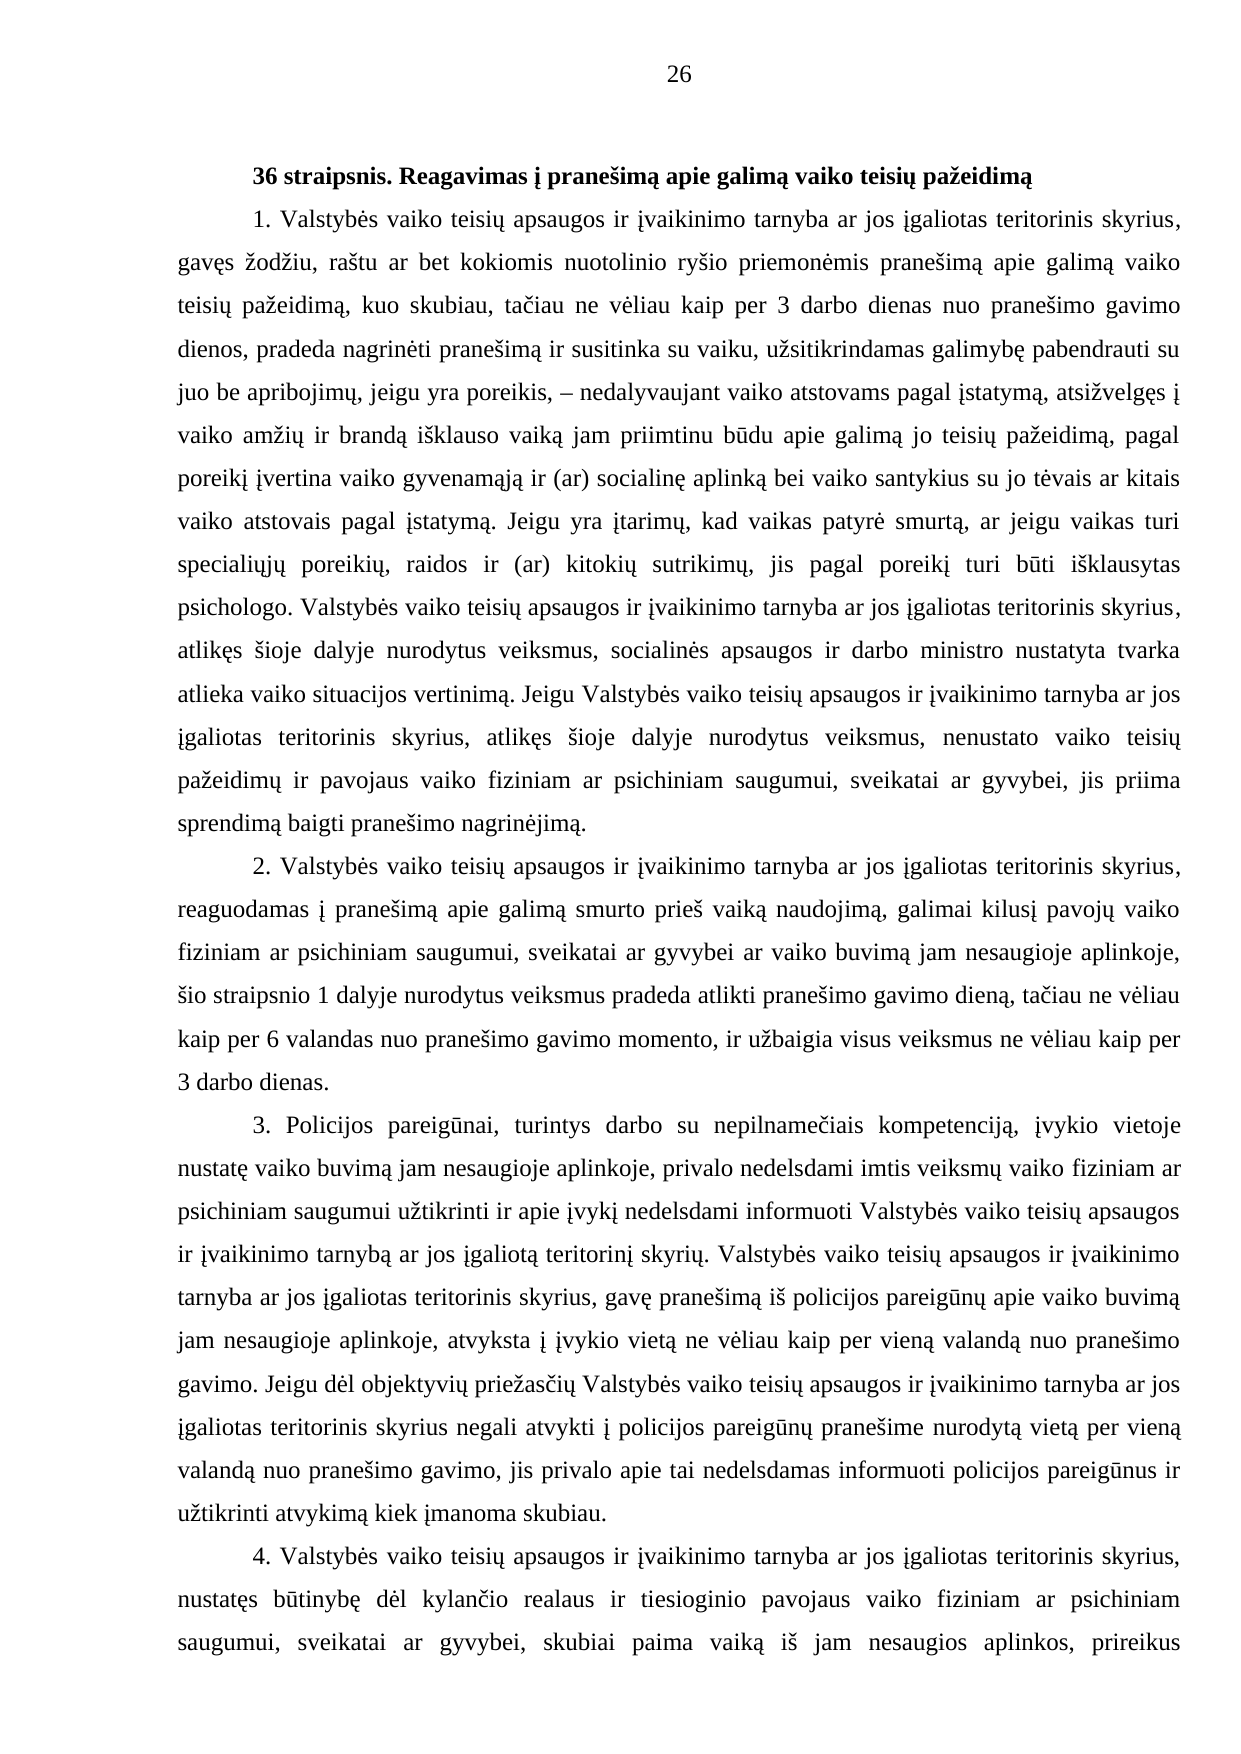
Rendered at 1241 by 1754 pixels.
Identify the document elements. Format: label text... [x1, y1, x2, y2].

text 4. Valstybės vaiko teisių apsaugos ir įvaikinimo tarnyba ar jos įgaliotas teritorinis skyrius, nustatęs būtinybę dėl kylančio realaus ir tiesioginio pavojaus vaiko fiziniam ar psichiniam saugumui, sveikatai ar gyvybei, skubiai paima vaiką iš jam nesaugios aplinkos, prireikus [177, 1541, 1181, 1656]
text 1. Valstybės vaiko teisių apsaugos ir įvaikinimo tarnyba ar jos įgaliotas teritorinis skyrius, gavęs žodžiu, raštu ar bet kokiomis nuotolinio ryšio priemonėmis pranešimą apie galimą vaiko teisių pažeidimą, kuo skubiau, tačiau ne vėliau kaip per 3 darbo dienas nuo pranešimo gavimo dienos, pradeda nagrinėti pranešimą ir susitinka su vaiku, užsitikrindamas galimybę pabendrauti su juo be apribojimų, jeigu yra poreikis, – nedalyvaujant vaiko atstovams pagal įstatymą, atsižvelgęs į vaiko amžių ir brandą išklauso vaiką jam priimtinu būdu apie galimą jo teisių pažeidimą, pagal poreikį įvertina vaiko gyvenamąją ir (ar) socialinę aplinką bei vaiko santykius su jo tėvais ar kitais vaiko atstovais pagal įstatymą. Jeigu yra įtarimų, kad vaikas patyrė smurtą, ar jeigu vaikas turi specialiųjų poreikių, raidos ir (ar) kitokių sutrikimų, jis pagal poreikį turi būti išklausytas psichologo. Valstybės vaiko teisių apsaugos ir įvaikinimo tarnyba ar jos įgaliotas teritorinis skyrius, atlikęs šioje dalyje nurodytus veiksmus, socialinės apsaugos ir darbo ministro nustatyta tvarka atlieka vaiko situacijos vertinimą. Jeigu Valstybės vaiko teisių apsaugos ir įvaikinimo tarnyba ar jos įgaliotas teritorinis skyrius, atlikęs šioje dalyje nurodytus veiksmus, nenustato vaiko teisių pažeidimų ir pavojaus vaiko fiziniam ar psichiniam saugumui, sveikatai ar gyvybei, jis priima sprendimą baigti pranešimo nagrinėjimą. [177, 204, 1181, 837]
text 36 straipsnis. Reagavimas į pranešimą apie galimą vaiko teisių pažeidimą [177, 161, 1181, 190]
text 3. Policijos pareigūnai, turintys darbo su nepilnamečiais kompetenciją, įvykio vietoje nustatę vaiko buvimą jam nesaugioje aplinkoje, privalo nedelsdami imtis veiksmų vaiko fiziniam ar psichiniam saugumui užtikrinti ir apie įvykį nedelsdami informuoti Valstybės vaiko teisių apsaugos ir įvaikinimo tarnybą ar jos įgaliotą teritorinį skyrių. Valstybės vaiko teisių apsaugos ir įvaikinimo tarnyba ar jos įgaliotas teritorinis skyrius, gavę pranešimą iš policijos pareigūnų apie vaiko buvimą jam nesaugioje aplinkoje, atvyksta į įvykio vietą ne vėliau kaip per vieną valandą nuo pranešimo gavimo. Jeigu dėl objektyvių priežasčių Valstybės vaiko teisių apsaugos ir įvaikinimo tarnyba ar jos įgaliotas teritorinis skyrius negali atvykti į policijos pareigūnų pranešime nurodytą vietą per vieną valandą nuo pranešimo gavimo, jis privalo apie tai nedelsdamas informuoti policijos pareigūnus ir užtikrinti atvykimą kiek įmanoma skubiau. [177, 1110, 1181, 1527]
text 2. Valstybės vaiko teisių apsaugos ir įvaikinimo tarnyba ar jos įgaliotas teritorinis skyrius, reaguodamas į pranešimą apie galimą smurto prieš vaiką naudojimą, galimai kilusį pavojų vaiko fiziniam ar psichiniam saugumui, sveikatai ar gyvybei ar vaiko buvimą jam nesaugioje aplinkoje, šio straipsnio 1 dalyje nurodytus veiksmus pradeda atlikti pranešimo gavimo dieną, tačiau ne vėliau kaip per 6 valandas nuo pranešimo gavimo momento, ir užbaigia visus veiksmus ne vėliau kaip per 3 darbo dienas. [177, 851, 1181, 1096]
